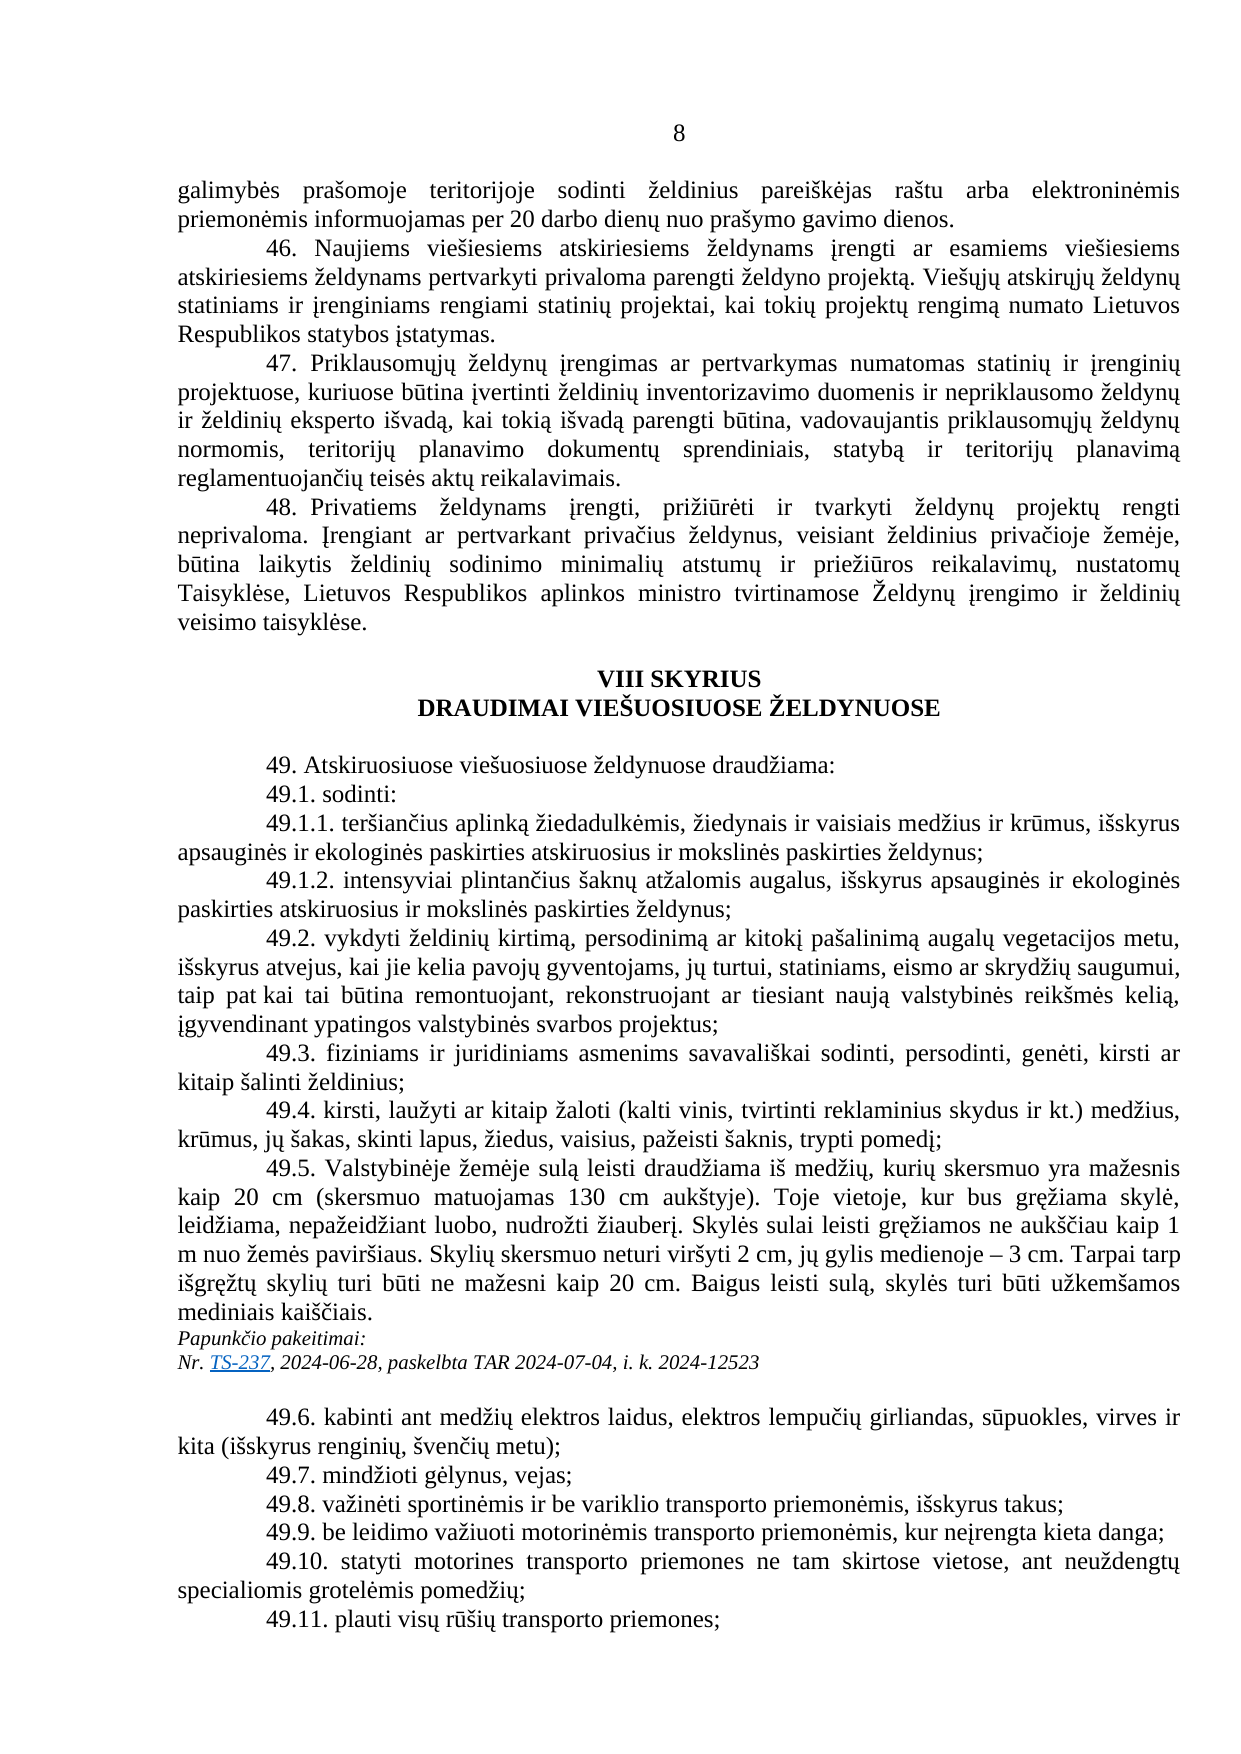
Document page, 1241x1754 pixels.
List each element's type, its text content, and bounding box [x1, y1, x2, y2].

text 49.8. važinėti sportinėmis ir be variklio transporto priemonėmis, išskyrus takus; [177, 1489, 1181, 1517]
text 49.7. mindžioti gėlynus, vejas; [177, 1460, 1181, 1489]
text 49.1. sodinti: [177, 779, 1181, 808]
text 49.5. Valstybinėje žemėje sulą leisti draudžiama iš medžių, kurių skersmuo yra mažesnis kaip 20 cm (skersmuo matuojamas 130 cm aukštyje). Toje vietoje, kur bus gręžiama skylė, leidžiama, nepažeidžiant luobo, nudrožti žiauberį. Skylės sulai leisti gręžiamos ne aukščiau kaip 1 m nuo žemės paviršiaus. Skylių skersmuo neturi viršyti 2 cm, jų gylis medienoje – 3 cm. Tarpai tarp išgręžtų skylių turi būti ne mažesni kaip 20 cm. Baigus leisti sulą, skylės turi būti užkemšamos mediniais kaiščiais. [177, 1153, 1181, 1326]
text 49.2. vykdyti želdinių kirtimą, persodinimą ar kitokį pašalinimą augalų vegetacijos metu, išskyrus atvejus, kai jie kelia pavojų gyventojams, jų turtui, statiniams, eismo ar skrydžių saugumui, taip pat kai tai būtina remontuojant, rekonstruojant ar tiesiant naują valstybinės reikšmės kelią, įgyvendinant ypatingos valstybinės svarbos projektus; [177, 923, 1181, 1038]
text 49.1.1. teršiančius aplinką žiedadulkėmis, žiedynais ir vaisiais medžius ir krūmus, išskyrus apsauginės ir ekologinės paskirties atskiruosius ir mokslinės paskirties želdynus; [177, 808, 1181, 866]
text Nr. TS-237, 2024-06-28, paskelbta TAR 2024-07-04, i. k. 2024-12523 [177, 1350, 1181, 1374]
text 47. Priklausomųjų želdynų įrengimas ar pertvarkymas numatomas statinių ir įrenginių projektuose, kuriuose būtina įvertinti želdinių inventorizavimo duomenis ir nepriklausomo želdynų ir želdinių eksperto išvadą, kai tokią išvadą parengti būtina, vadovaujantis priklausomųjų želdynų normomis, teritorijų planavimo dokumentų sprendiniais, statybą ir teritorijų planavimą reglamentuojančių teisės aktų reikalavimais. [177, 348, 1181, 492]
text 49. Atskiruosiuose viešuosiuose želdynuose draudžiama: [177, 751, 1181, 779]
text 49.4. kirsti, laužyti ar kitaip žaloti (kalti vinis, tvirtinti reklaminius skydus ir kt.) medžius, krūmus, jų šakas, skinti lapus, žiedus, vaisius, pažeisti šaknis, trypti pomedį; [177, 1096, 1181, 1153]
text VIII SKYRIUS [177, 664, 1181, 693]
text 49.11. plauti visų rūšių transporto priemones; [177, 1604, 1181, 1632]
text 48. Privatiems želdynams įrengti, prižiūrėti ir tvarkyti želdynų projektų rengti neprivaloma. Įrengiant ar pertvarkant privačius želdynus, veisiant želdinius privačioje žemėje, būtina laikytis želdinių sodinimo minimalių atstumų ir priežiūros reikalavimų, nustatomų Taisyklėse, Lietuvos Respublikos aplinkos ministro tvirtinamose Želdynų įrengimo ir želdinių veisimo taisyklėse. [177, 492, 1181, 636]
text 49.9. be leidimo važiuoti motorinėmis transporto priemonėmis, kur neįrengta kieta danga; [177, 1517, 1181, 1546]
text 49.1.2. intensyviai plintančius šaknų atžalomis augalus, išskyrus apsauginės ir ekologinės paskirties atskiruosius ir mokslinės paskirties želdynus; [177, 866, 1181, 923]
text 49.6. kabinti ant medžių elektros laidus, elektros lempučių girliandas, sūpuokles, virves ir kita (išskyrus renginių, švenčių metu); [177, 1402, 1181, 1460]
text 49.3. fiziniams ir juridiniams asmenims savavališkai sodinti, persodinti, genėti, kirsti ar kitaip šalinti želdinius; [177, 1038, 1181, 1096]
text DRAUDIMAI VIEŠUOSIUOSE ŽELDYNUOSE [177, 693, 1181, 722]
text galimybės prašomoje teritorijoje sodinti želdinius pareiškėjas raštu arba elektroninėmis priemonėmis informuojamas per 20 darbo dienų nuo prašymo gavimo dienos. [177, 176, 1181, 233]
text 46. Naujiems viešiesiems atskiriesiems želdynams įrengti ar esamiems viešiesiems atskiriesiems želdynams pertvarkyti privaloma parengti želdyno projektą. Viešųjų atskirųjų želdynų statiniams ir įrenginiams rengiami statinių projektai, kai tokių projektų rengimą numato Lietuvos Respublikos statybos įstatymas. [177, 233, 1181, 348]
text 49.10. statyti motorines transporto priemones ne tam skirtose vietose, ant neuždengtų specialiomis grotelėmis pomedžių; [177, 1546, 1181, 1604]
text Papunkčio pakeitimai: [177, 1326, 1181, 1350]
